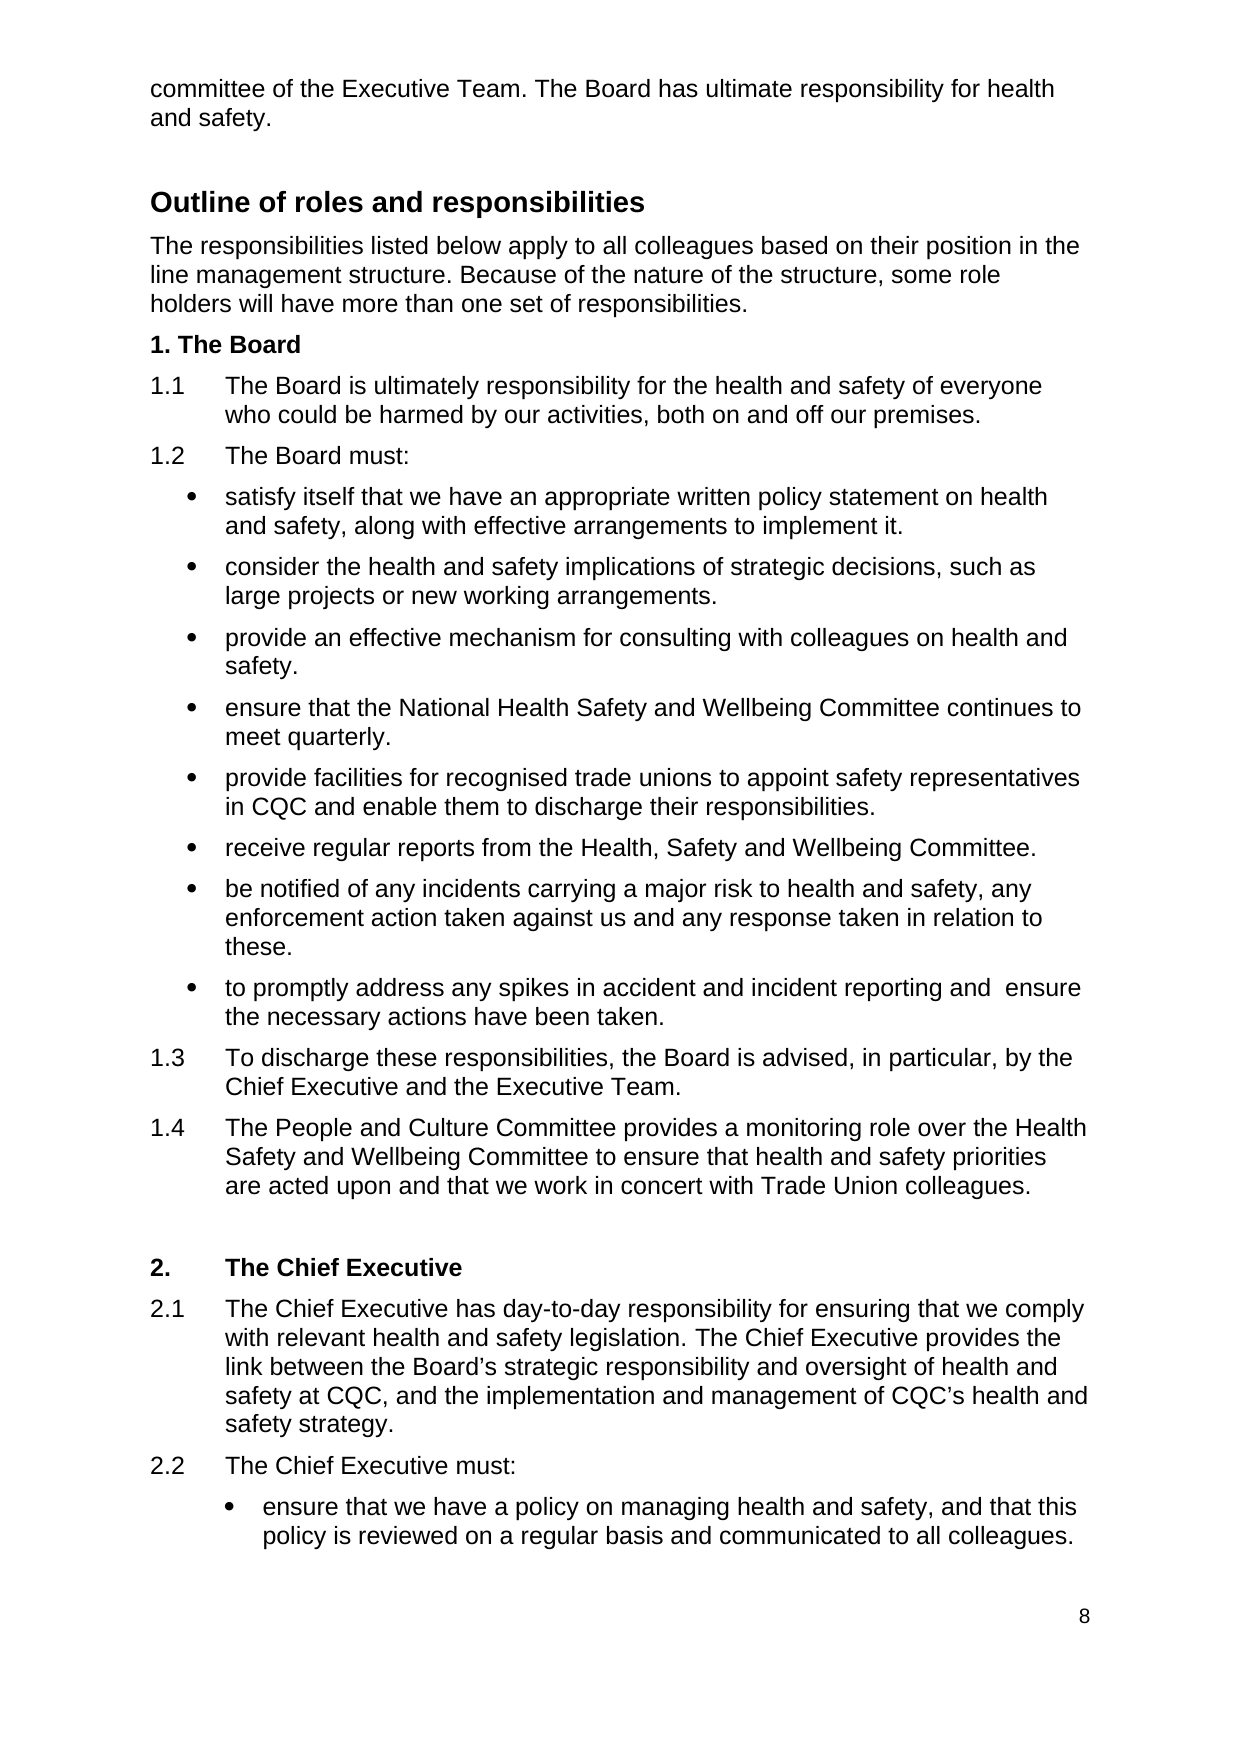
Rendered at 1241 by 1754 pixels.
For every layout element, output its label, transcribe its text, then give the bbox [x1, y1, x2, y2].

text 1. The Board [150, 330, 1090, 358]
text The responsibilities listed below apply to all colleagues based on their position in the line management structure. Because of the nature of the structure, some role holders will have more than one set of responsibilities. [150, 231, 1090, 317]
text 1.3 To discharge these responsibilities, the Board is advised, in particular, by the Chief Executive and the Executive Team. [150, 1043, 1090, 1101]
text 1.2 The Board must: [150, 441, 1090, 470]
text 2.1 The Chief Executive has day-to-day responsibility for ensuring that we comply with relevant health and safety legislation. The Chief Executive provides the link between the Board’s strategic responsibility and oversight of health and safety at CQC, and the implementation and management of CQC’s health and safety strategy. [150, 1294, 1090, 1438]
list ensure that the National Health Safety and Wellbeing Committee continues to meet quarterly. [187, 693, 1090, 750]
text 2. The Chief Executive [150, 1253, 1090, 1282]
subtitle Outline of roles and responsibilities [150, 185, 1090, 218]
text 1.4 The People and Culture Committee provides a monitoring role over the Health Safety and Wellbeing Committee to ensure that health and safety priorities are acted upon and that we work in concert with Trade Union colleagues. [150, 1113, 1090, 1199]
text 2.2 The Chief Executive must: [150, 1451, 1090, 1479]
list provide facilities for recognised trade unions to appoint safety representatives in CQC and enable them to discharge their responsibilities. [187, 763, 1090, 820]
text committee of the Executive Team. The Board has ultimate responsibility for health and safety. [150, 74, 1090, 131]
list consider the health and safety implications of strategic decisions, such as large projects or new working arrangements. [187, 552, 1090, 610]
list satisfy itself that we have an appropriate written policy statement on health and safety, along with effective arrangements to implement it. [187, 482, 1090, 540]
list be notified of any incidents carrying a major risk to health and safety, any enforcement action taken against us and any response taken in relation to these. [187, 874, 1090, 961]
list to promptly address any spikes in accident and incident reporting and ensure the necessary actions have been taken. [187, 973, 1090, 1031]
list provide an effective mechanism for consulting with colleagues on health and safety. [187, 622, 1090, 680]
list receive regular reports from the Health, Safety and Wellbeing Committee. [187, 833, 1090, 862]
list ensure that we have a policy on managing health and safety, and that this policy is reviewed on a regular basis and communicated to all colleagues. [225, 1492, 1090, 1549]
text 1.1 The Board is ultimately responsibility for the health and safety of everyone who could be harmed by our activities, both on and off our premises. [150, 371, 1090, 428]
